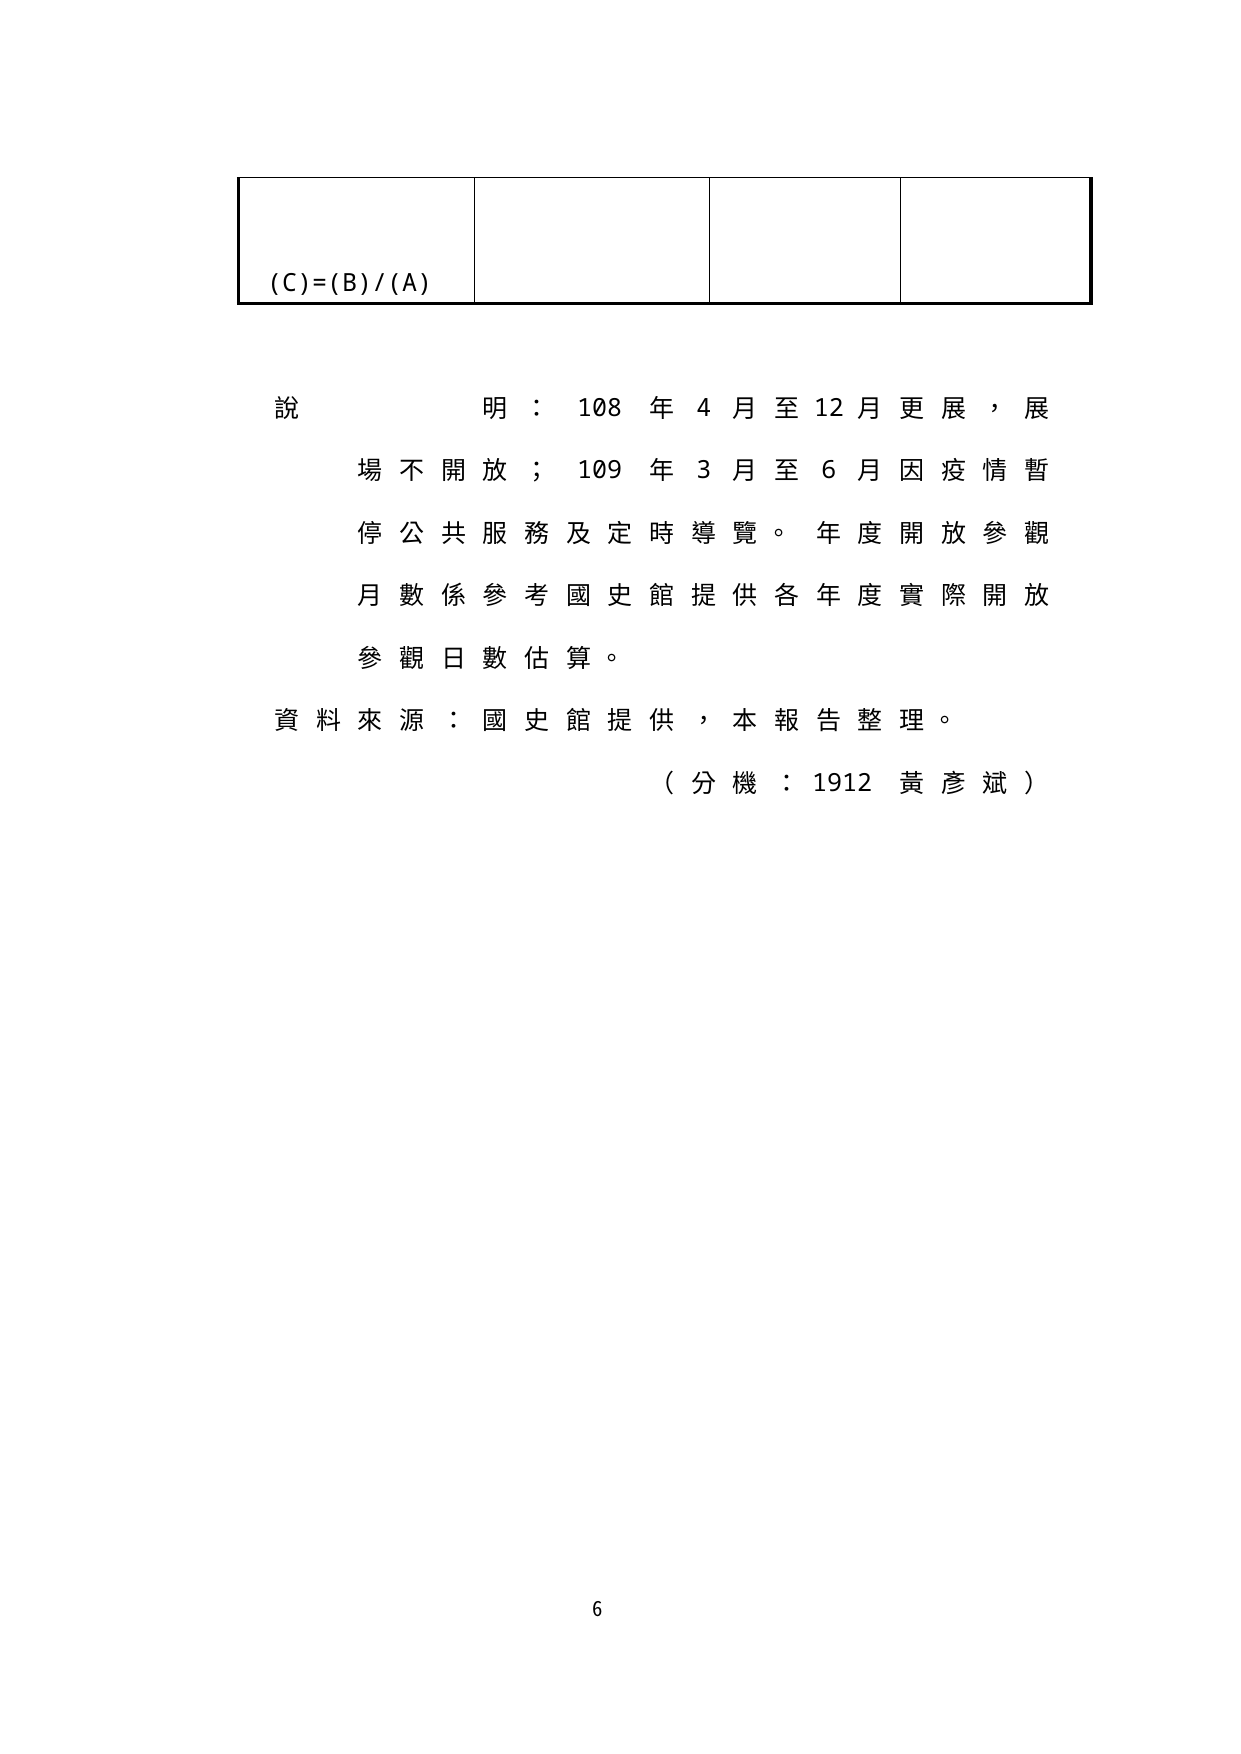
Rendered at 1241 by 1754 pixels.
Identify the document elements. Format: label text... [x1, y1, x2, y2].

text 說 明：108年4月至12月更展，展場不開放；109年3月至6月因疫情暫停公共服務及定時導覽。年度開放參觀月數係參考國史館提供各年度實際開放參觀日數估算。 [227, 365, 1058, 677]
text 資料來源：國史館提供，本報告整理。 [227, 677, 1058, 740]
table_cell [710, 178, 900, 302]
text （分機：1912 黃彥斌） [183, 740, 1058, 802]
table_cell [475, 178, 709, 302]
table_cell [901, 178, 1089, 302]
table_cell (C)=(B)/(A) [240, 178, 474, 302]
